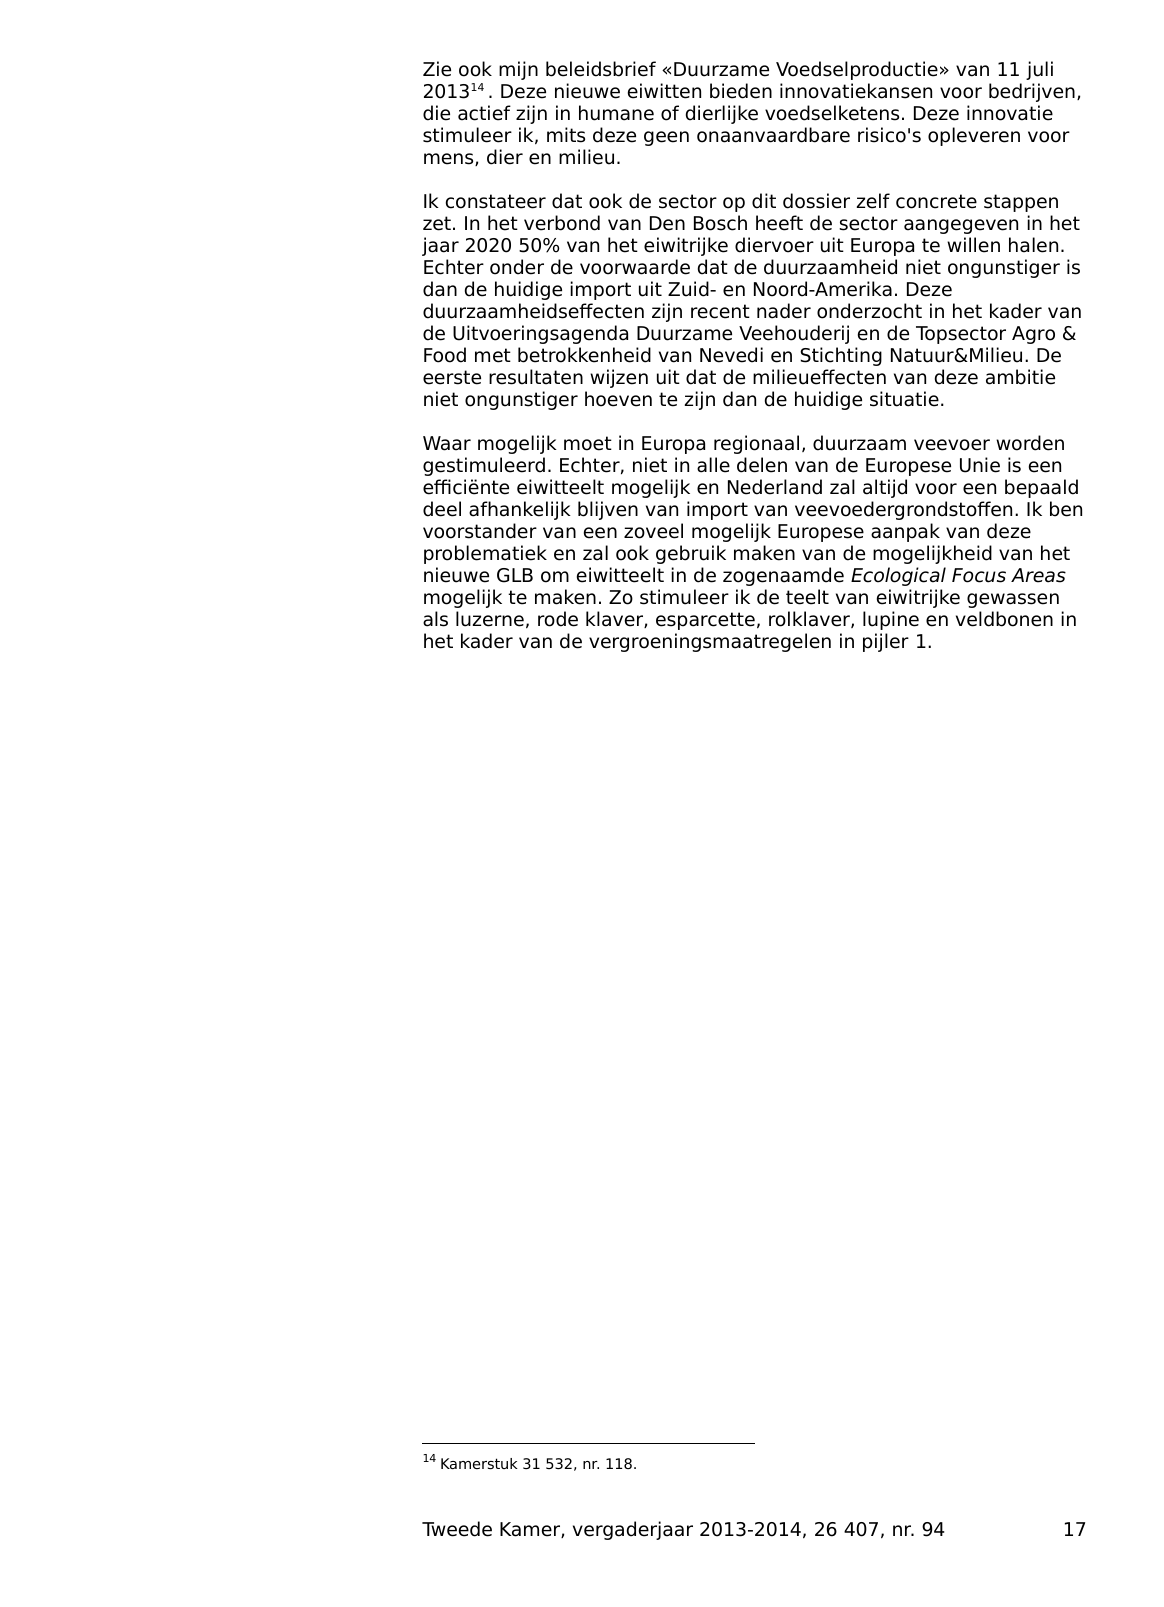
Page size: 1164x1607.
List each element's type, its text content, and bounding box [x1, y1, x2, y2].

text Waar mogelijk moet in Europa regionaal, duurzaam veevoer worden gestimuleerd. Echter, niet in alle delen van de Europese Unie is een efficiënte eiwitteelt mogelijk en Nederland zal altijd voor een bepaald deel afhankelijk blijven van import van veevoedergrondstoffen. Ik ben voorstander van een zoveel mogelijk Europese aanpak van deze problematiek en zal ook gebruik maken van de mogelijkheid van het nieuwe GLB om eiwitteelt in de zogenaamde Ecological Focus Areas mogelijk te maken. Zo stimuleer ik de teelt van eiwitrijke gewassen als luzerne, rode klaver, esparcette, rolklaver, lupine en veldbonen in het kader van de vergroeningsmaatregelen in pijler 1. [422, 433, 1087, 653]
text Zie ook mijn beleidsbrief «Duurzame Voedselproductie» van 11 juli 2013. Deze nieuwe eiwitten bieden innovatiekansen voor bedrijven, die actief zijn in humane of dierlijke voedselketens. Deze innovatie stimuleer ik, mits deze geen onaanvaardbare risico's opleveren voor mens, dier en milieu. [422, 59, 1087, 169]
text Ik constateer dat ook de sector op dit dossier zelf concrete stappen zet. In het verbond van Den Bosch heeft de sector aangegeven in het jaar 2020 50% van het eiwitrijke diervoer uit Europa te willen halen. Echter onder de voorwaarde dat de duurzaamheid niet ongunstiger is dan de huidige import uit Zuid- en Noord-Amerika. Deze duurzaamheidseffecten zijn recent nader onderzocht in het kader van de Uitvoeringsagenda Duurzame Veehouderij en de Topsector Agro & Food met betrokkenheid van Nevedi en Stichting Natuur&Milieu. De eerste resultaten wijzen uit dat de milieueffecten van deze ambitie niet ongunstiger hoeven te zijn dan de huidige situatie. [422, 191, 1087, 411]
text Kamerstuk 31 532, nr. 118. [422, 1452, 1087, 1474]
